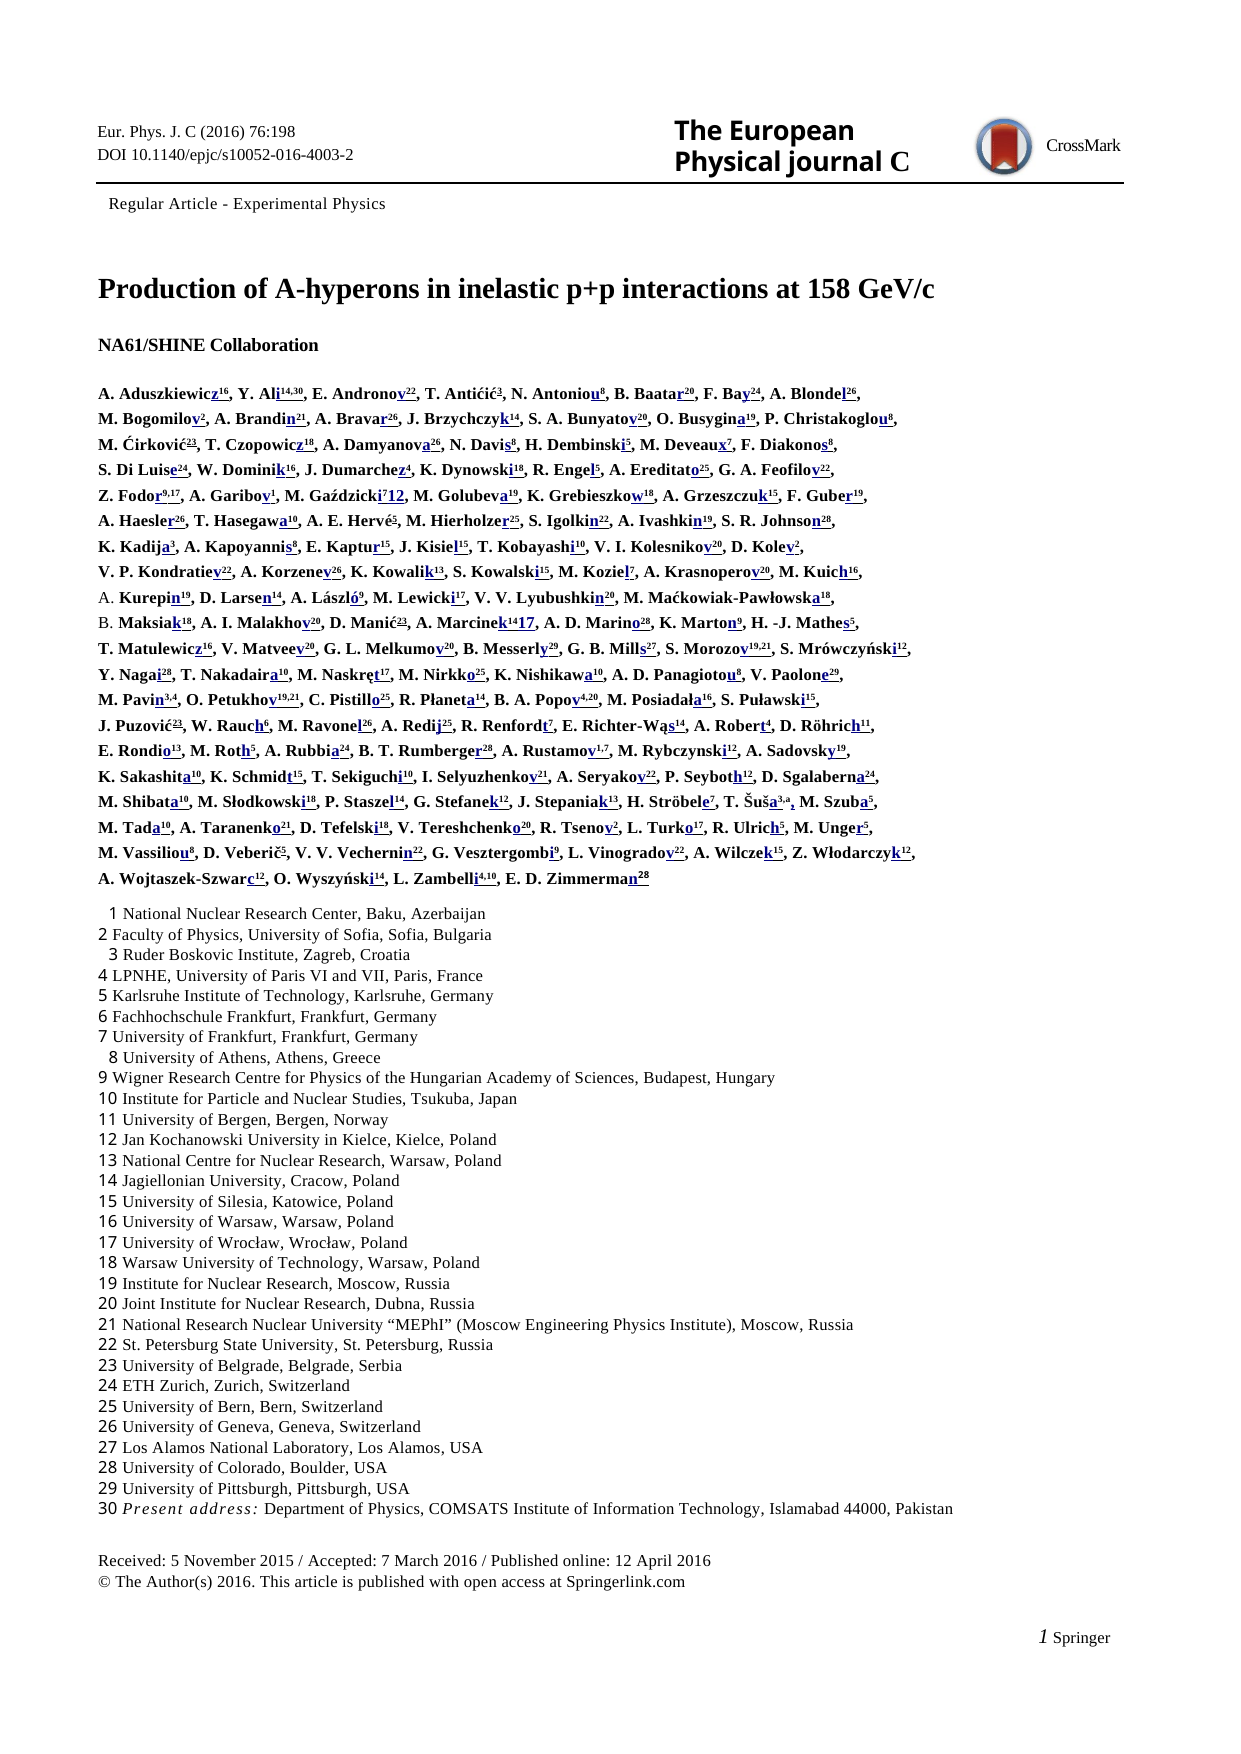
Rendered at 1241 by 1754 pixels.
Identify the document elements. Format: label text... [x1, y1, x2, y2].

text M. Tada10, A. Taranenko21, D. Tefelski18, V. Tereshchenko20, R. Tsenov2, L. Turko17, R. Ulrich5, M. Unger5, [98, 813, 1140, 838]
list Present address: Department of Physics, COMSATS Institute of Information Technology, Islamabad 44000, Pakistan [98, 1498, 1140, 1519]
text M. Shibata10, M. Słodkowski18, P. Staszel14, G. Stefanek12, J. Stepaniak13, H. Ströbele7, T. Šuša3,a, M. Szuba5, [98, 787, 1140, 813]
text DOI 10.1140/epjc/s10052-016-4003-2 [97, 142, 376, 166]
list Warsaw University of Technology, Warsaw, Poland [98, 1252, 1140, 1273]
list University of Athens, Athens, Greece [108, 1047, 1140, 1067]
text Received: 5 November 2015 / Accepted: 7 March 2016 / Published online: 12 April 2016 © The Author(s) 2016. This article is published with open access at Springerlink.com [98, 1550, 1117, 1591]
list Joint Institute for Nuclear Research, Dubna, Russia [98, 1293, 1140, 1314]
text S. Di Luise24, W. Dominik16, J. Dumarchez4, K. Dynowski18, R. Engel5, A. Ereditato25, G. A. Feofilov22, [98, 455, 1140, 481]
text M. Pavin3,4, O. Petukhov19,21, C. Pistillo25, R. Płaneta14, B. A. Popov4,20, M. Posiadała16, S. Puławski15, [98, 685, 1140, 711]
list National Nuclear Research Center, Baku, Azerbaijan [108, 903, 1140, 924]
text Eur. Phys. J. C (2016) 76:198 [97, 118, 376, 142]
list ETH Zurich, Zurich, Switzerland [98, 1375, 1140, 1396]
list LPNHE, University of Paris VI and VII, Paris, France [98, 965, 1140, 985]
text A. Aduszkiewicz16, Y. Ali14,30, E. Andronov22, T. Antićić3, N. Antoniou8, B. Baatar20, F. Bay24, A. Blondel26, [98, 379, 1140, 404]
list Maksiak18, A. I. Malakhov20, D. Manić23, A. Marcinek1417, A. D. Marino28, K. Marton9, H. -J. Mathes5, [98, 608, 1140, 634]
list University of Belgrade, Belgrade, Serbia [98, 1355, 1140, 1375]
text 1 Springer [1038, 1627, 1165, 1648]
list Karlsruhe Institute of Technology, Karlsruhe, Germany [98, 985, 1140, 1006]
list University of Frankfurt, Frankfurt, Germany [98, 1026, 1140, 1047]
list University of Bergen, Bergen, Norway [98, 1108, 1140, 1129]
list Jan Kochanowski University in Kielce, Kielce, Poland [98, 1129, 1140, 1149]
list University of Wrocław, Wrocław, Poland [98, 1232, 1140, 1252]
subtitle The European Physical journal C [674, 115, 970, 177]
list Kurepin19, D. Larsen14, A. László9, M. Lewicki17, V. V. Lyubushkin20, M. Maćkowiak-Pawłowska18, [98, 583, 1140, 608]
list Faculty of Physics, University of Sofia, Sofia, Bulgaria [98, 924, 1140, 944]
text Regular Article - Experimental Physics [108, 196, 1140, 213]
subtitle Production of A-hyperons in inelastic p+p interactions at 158 GeV/c [98, 275, 1140, 304]
list St. Petersburg State University, St. Petersburg, Russia [98, 1334, 1140, 1355]
list Institute for Nuclear Research, Moscow, Russia [98, 1273, 1140, 1293]
list National Research Nuclear University “MEPhI” (Moscow Engineering Physics Institute), Moscow, Russia [98, 1314, 1140, 1334]
list National Centre for Nuclear Research, Warsaw, Poland [98, 1149, 1140, 1170]
text Z. Fodor9,17, A. Garibov1, M. Gaździcki712, M. Golubeva19, K. Grebieszkow18, A. Grzeszczuk15, F. Guber19, [98, 481, 1140, 506]
list University of Warsaw, Warsaw, Poland [98, 1211, 1140, 1232]
list University of Colorado, Boulder, USA [98, 1457, 1140, 1478]
list Los Alamos National Laboratory, Los Alamos, USA [98, 1437, 1140, 1457]
text A. Haesler26, T. Hasegawa10, A. E. Hervé5, M. Hierholzer25, S. Igolkin22, A. Ivashkin19, S. R. Johnson28, [98, 506, 1140, 532]
list Wigner Research Centre for Physics of the Hungarian Academy of Sciences, Budapest, Hungary [98, 1067, 1140, 1088]
list University of Pittsburgh, Pittsburgh, USA [98, 1478, 1140, 1498]
text J. Puzović23, W. Rauch6, M. Ravonel26, A. Redij25, R. Renfordt7, E. Richter-Wąs14, A. Robert4, D. Röhrich11, [98, 711, 1140, 736]
text M. Bogomilov2, A. Brandin21, A. Bravar26, J. Brzychczyk14, S. A. Bunyatov20, O. Busygina19, P. Christakoglou8, M. Ćirković23, T. Czopowicz18, A. Damyanova26, N. Davis8, H. Dembinski5, M. Deveaux7, F. Diakonos8, [98, 404, 1117, 455]
list University of Bern, Bern, Switzerland [98, 1396, 1140, 1416]
text E. Rondio13, M. Roth5, A. Rubbia24, B. T. Rumberger28, A. Rustamov1,7, M. Rybczynski12, A. Sadovsky19, [98, 736, 1140, 762]
text NA61/SHINE Collaboration [98, 336, 1140, 355]
list Fachhochschule Frankfurt, Frankfurt, Germany [98, 1006, 1140, 1026]
list University of Silesia, Katowice, Poland [98, 1191, 1140, 1211]
list Ruder Boskovic Institute, Zagreb, Croatia [108, 944, 1140, 965]
list Jagiellonian University, Cracow, Poland [98, 1170, 1140, 1191]
text K. Kadija3, A. Kapoyannis8, E. Kaptur15, J. Kisiel15, T. Kobayashi10, V. I. Kolesnikov20, D. Kolev2, [98, 532, 1140, 557]
text K. Sakashita10, K. Schmidt15, T. Sekiguchi10, I. Selyuzhenkov21, A. Seryakov22, P. Seyboth12, D. Sgalaberna24, [98, 762, 1140, 787]
text V. P. Kondratiev22, A. Korzenev26, K. Kowalik13, S. Kowalski15, M. Koziel7, A. Krasnoperov20, M. Kuich16, [98, 557, 1140, 583]
picture [971, 110, 1036, 180]
list University of Geneva, Geneva, Switzerland [98, 1416, 1140, 1437]
text T. Matulewicz16, V. Matveev20, G. L. Melkumov20, B. Messerly29, G. B. Mills27, S. Morozov19,21, S. Mrówczyński12, Y. Nagai28, T. Nakadaira10, M. Naskręt17, M. Nirkko25, K. Nishikawa10, A. D. Panagiotou8, V. Paolone29, [98, 634, 1117, 685]
text CrossMark [1046, 137, 1127, 155]
text M. Vassiliou8, D. Veberič5, V. V. Vechernin22, G. Vesztergombi9, L. Vinogradov22, A. Wilczek15, Z. Włodarczyk12, A. Wojtaszek-Szwarc12, O. Wyszyński14, L. Zambelli4,10, E. D. Zimmerman28 [98, 838, 1117, 889]
list Institute for Particle and Nuclear Studies, Tsukuba, Japan [98, 1088, 1140, 1108]
